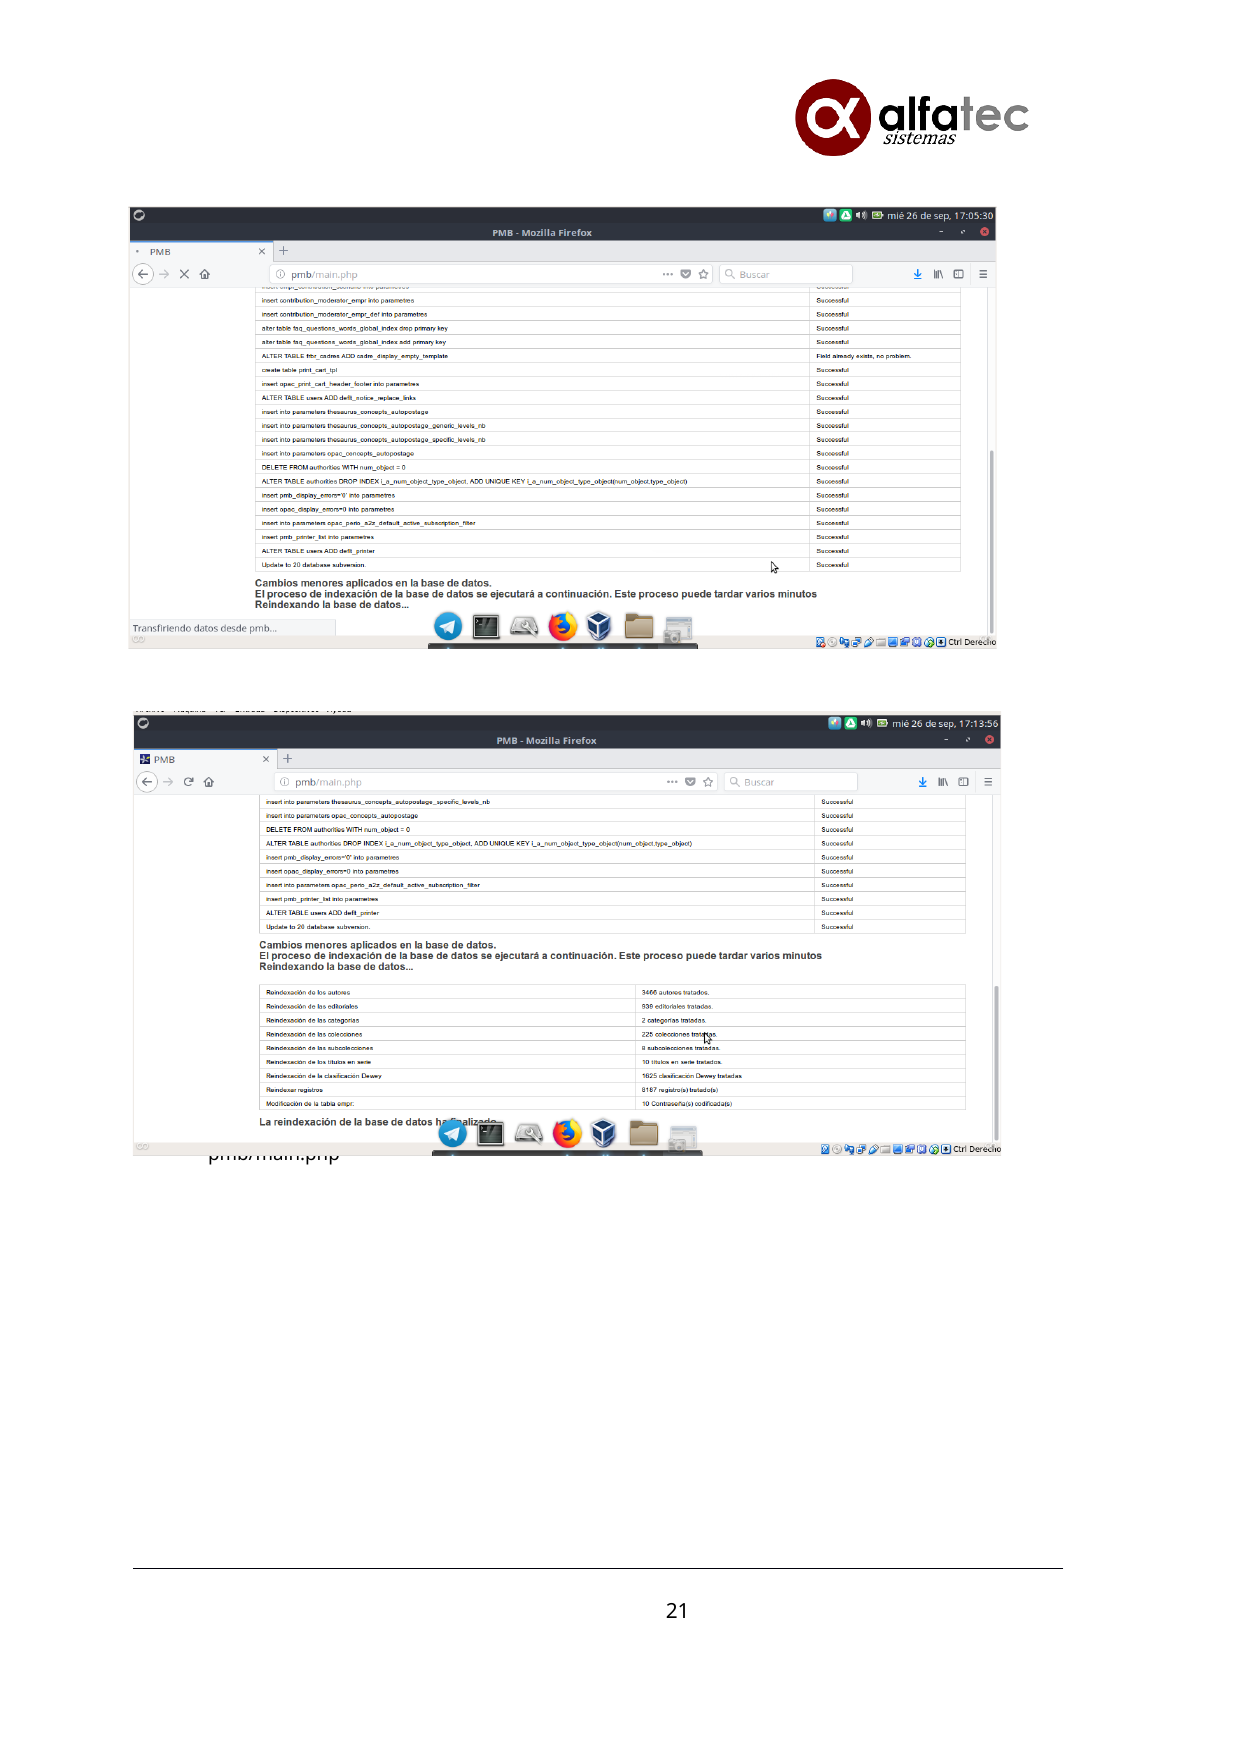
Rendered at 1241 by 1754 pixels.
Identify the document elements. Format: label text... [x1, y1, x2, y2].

list pmb/main.php [170, 1156, 210, 1165]
list pmb/main.php [211, 1156, 307, 1165]
list pmb/copia_seg_importa.php [1002, 1048, 1063, 1073]
picture [128, 206, 997, 649]
picture [132, 711, 1002, 1156]
picture [795, 79, 1031, 156]
list pmb/main.php [331, 1140, 1063, 1165]
list pmb/admin/misc/setup_initialization.php [1002, 1017, 1063, 1043]
list pmb/included/messages/va_ES.xml [1002, 1109, 1063, 1135]
list pmb/includes/messages/es_ES.xml [1002, 1079, 1063, 1104]
